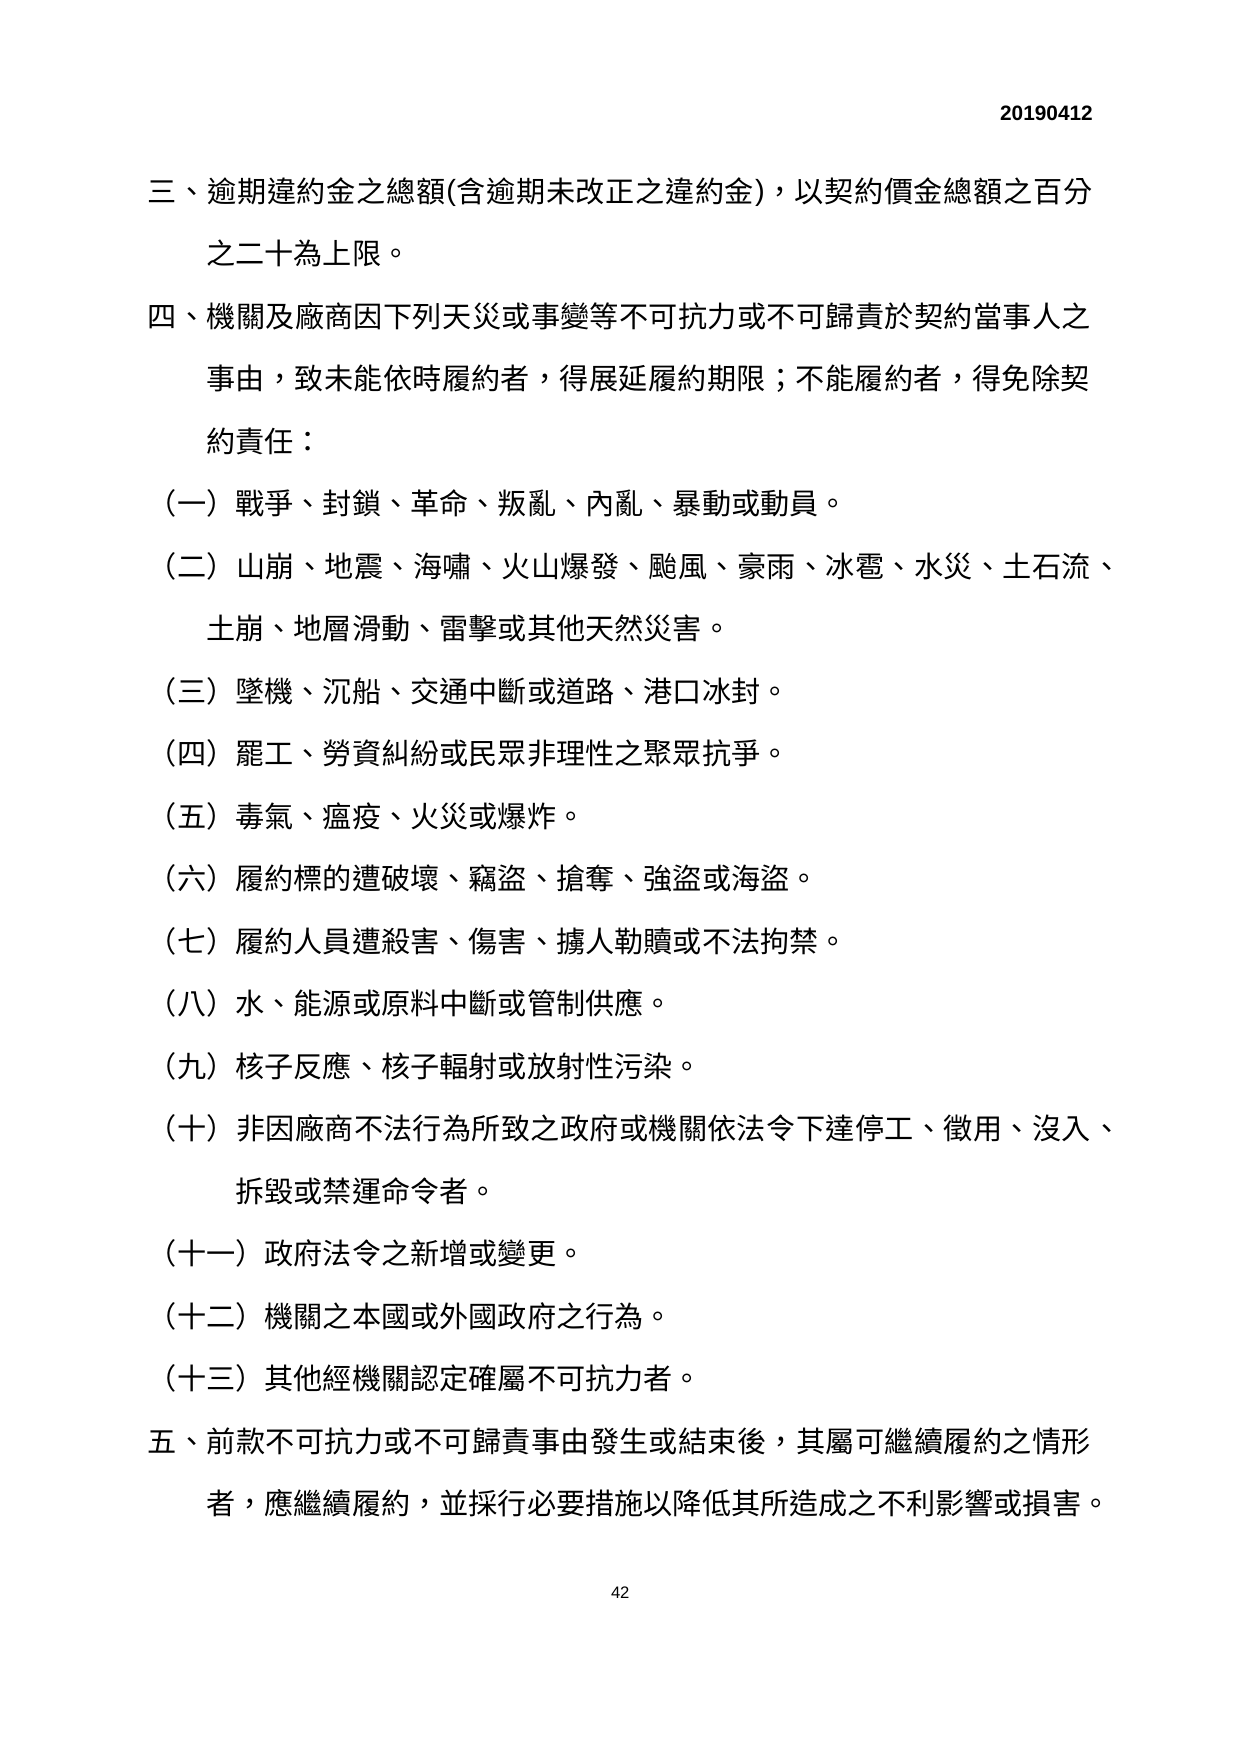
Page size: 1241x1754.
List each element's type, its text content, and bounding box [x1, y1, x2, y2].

text （七）履約人員遭殺害、傷害、擄人勒贖或不法拘禁。 [148, 898, 1092, 960]
text （八）水、能源或原料中斷或管制供應。 [148, 960, 1092, 1023]
text （四）罷工、勞資糾紛或民眾非理性之聚眾抗爭。 [148, 710, 1092, 773]
text 五、前款不可抗力或不可歸責事由發生或結束後，其屬可繼續履約之情形者，應繼續履約，並採行必要措施以降低其所造成之不利影響或損害。 [148, 1398, 1092, 1523]
text 四、機關及廠商因下列天災或事變等不可抗力或不可歸責於契約當事人之事由，致未能依時履約者，得展延履約期限；不能履約者，得免除契約責任： [148, 273, 1092, 460]
text （三）墜機、沉船、交通中斷或道路、港口冰封。 [148, 648, 1092, 710]
text （一）戰爭、封鎖、革命、叛亂、內亂、暴動或動員。 [148, 460, 1092, 523]
text （十三）其他經機關認定確屬不可抗力者。 [148, 1335, 1092, 1398]
text （六）履約標的遭破壞、竊盜、搶奪、強盜或海盜。 [148, 835, 1092, 898]
text （五）毒氣、瘟疫、火災或爆炸。 [148, 773, 1092, 835]
text （十一）政府法令之新增或變更。 [148, 1210, 1092, 1273]
text （十）非因廠商不法行為所致之政府或機關依法令下達停工、徵用、沒入、拆毀或禁運命令者。 [148, 1085, 1092, 1210]
text （九）核子反應、核子輻射或放射性污染。 [148, 1023, 1092, 1085]
text （十二）機關之本國或外國政府之行為。 [148, 1273, 1092, 1335]
text 三、逾期違約金之總額(含逾期未改正之違約金)，以契約價金總額之百分之二十為上限。 [148, 148, 1092, 273]
text （二）山崩、地震、海嘯、火山爆發、颱風、豪雨、冰雹、水災、土石流、土崩、地層滑動、雷擊或其他天然災害。 [148, 523, 1092, 648]
